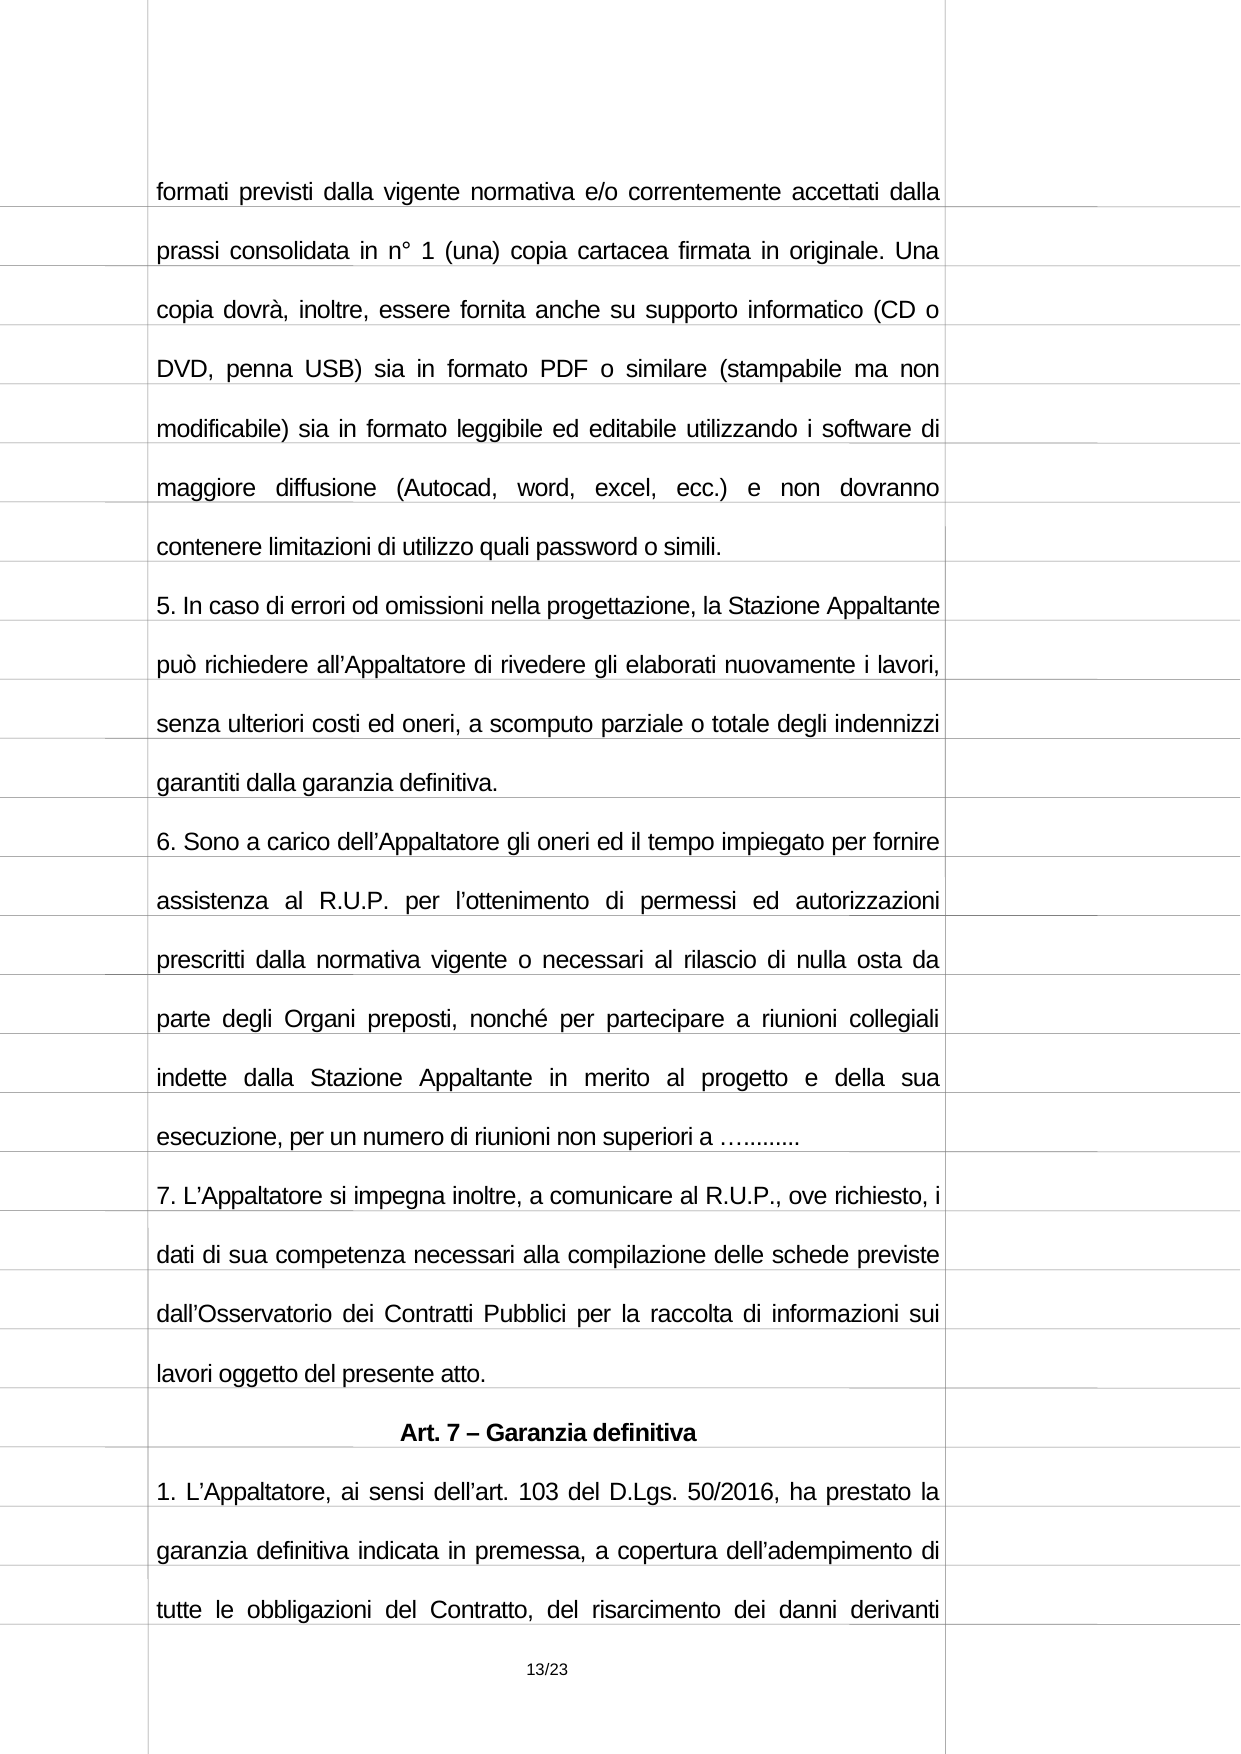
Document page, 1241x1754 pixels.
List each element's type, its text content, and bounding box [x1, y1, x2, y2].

text parte degli Organi preposti, nonché per partecipare a riunioni collegiali [156, 975, 941, 1033]
text esecuzione, per un numero di riunioni non superiori a …......... [156, 1093, 941, 1151]
text dati di sua competenza necessari alla compilazione delle schede previste [156, 1212, 941, 1269]
text modificabile) sia in formato leggibile ed editabile utilizzando i software di [156, 385, 941, 442]
text DVD, penna USB) sia in formato PDF o similare (stampabile ma non [156, 326, 941, 383]
text prassi consolidata in n° 1 (una) copia cartacea firmata in originale. Una [156, 207, 941, 265]
text maggiore diffusione (Autocad, word, excel, ecc.) e non dovranno [156, 444, 941, 501]
text tutte le obbligazioni del Contratto, del risarcimento dei danni derivanti [156, 1566, 941, 1623]
text [156, 1448, 941, 1453]
text lavori oggetto del presente atto. [156, 1330, 941, 1387]
text Art. 7 – Garanzia definitiva [156, 1394, 941, 1446]
text assistenza al R.U.P. per l’ottenimento di permessi ed autorizzazioni [156, 857, 941, 915]
text dall’Osservatorio dei Contratti Pubblici per la raccolta di informazioni sui [156, 1271, 941, 1328]
text 6. Sono a carico dell’Appaltatore gli oneri ed il tempo impiegato per fornire [156, 803, 941, 856]
text 1. L’Appaltatore, ai sensi dell’art. 103 del D.Lgs. 50/2016, ha prestato la [156, 1453, 941, 1505]
text può richiedere all’Appaltatore di rivedere gli elaborati nuovamente i lavori, [156, 621, 941, 678]
text garantiti dalla garanzia definitiva. [156, 739, 941, 797]
text indette dalla Stazione Appaltante in merito al progetto e della sua [156, 1034, 941, 1092]
text prescritti dalla normativa vigente o necessari al rilascio di nulla osta da [156, 916, 941, 974]
text formati previsti dalla vigente normativa e/o correntemente accettati dalla [156, 153, 941, 206]
text copia dovrà, inoltre, essere fornita anche su supporto informatico (CD o [156, 267, 941, 324]
text 7. L’Appaltatore si impegna inoltre, a comunicare al R.U.P., ove richiesto, i [156, 1158, 941, 1210]
text 5. In caso di errori od omissioni nella progettazione, la Stazione Appaltante [156, 567, 941, 619]
text senza ulteriori costi ed oneri, a scomputo parziale o totale degli indennizzi [156, 680, 941, 738]
text contenere limitazioni di utilizzo quali password o simili. [156, 503, 941, 560]
text garanzia definitiva indicata in premessa, a copertura dell’adempimento di [156, 1507, 941, 1564]
